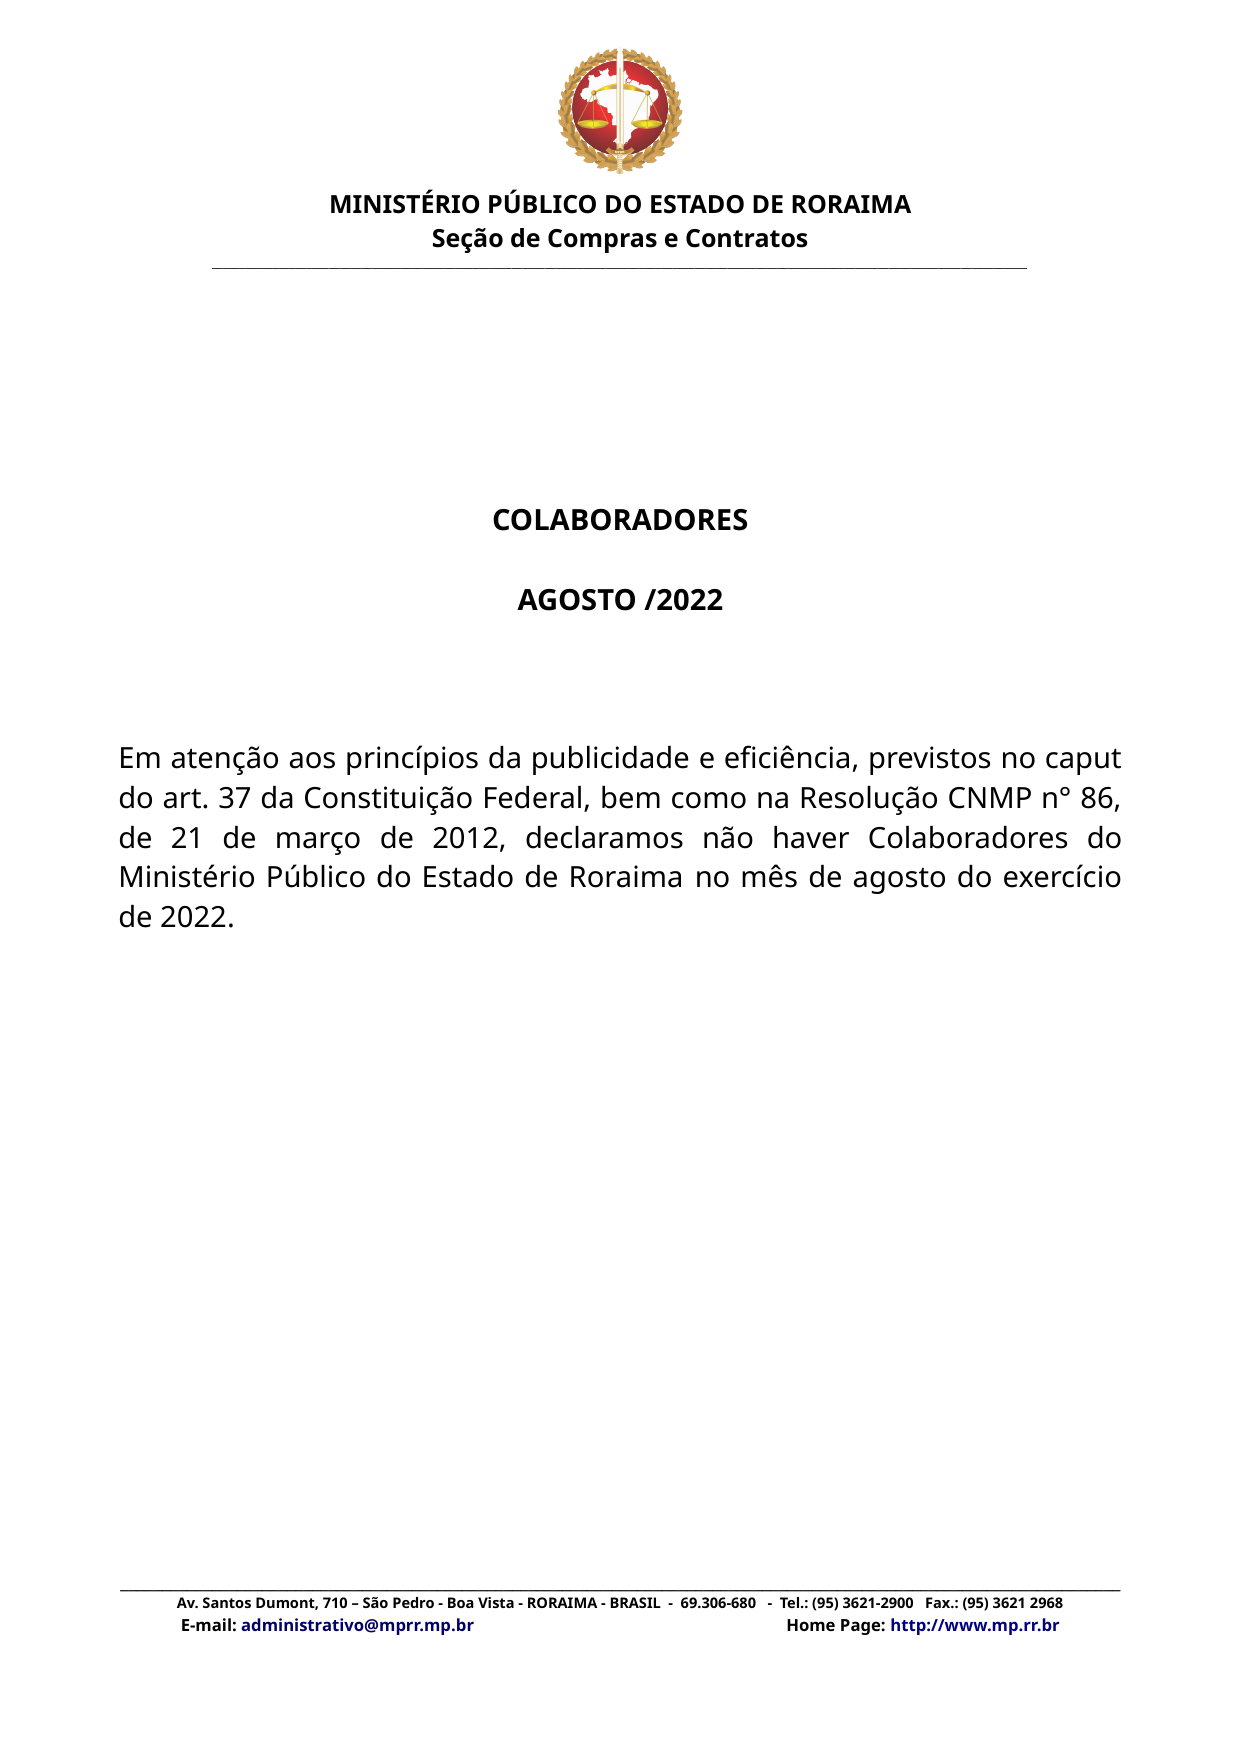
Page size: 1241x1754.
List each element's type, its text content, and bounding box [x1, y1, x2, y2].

text Em atenção aos princípios da publicidade e eficiência, previstos no caput do art. 37 da Constituição Federal, bem como na Resolução CNMP n° 86, de 21 de março de 2012, declaramos não haver Colaboradores do Ministério Público do Estado de Roraima no mês de agosto do exercício de 2022. [118, 737, 1122, 936]
picture [557, 46, 683, 174]
text COLABORADORES [118, 499, 1122, 539]
text AGOSTO /2022 [118, 579, 1122, 618]
